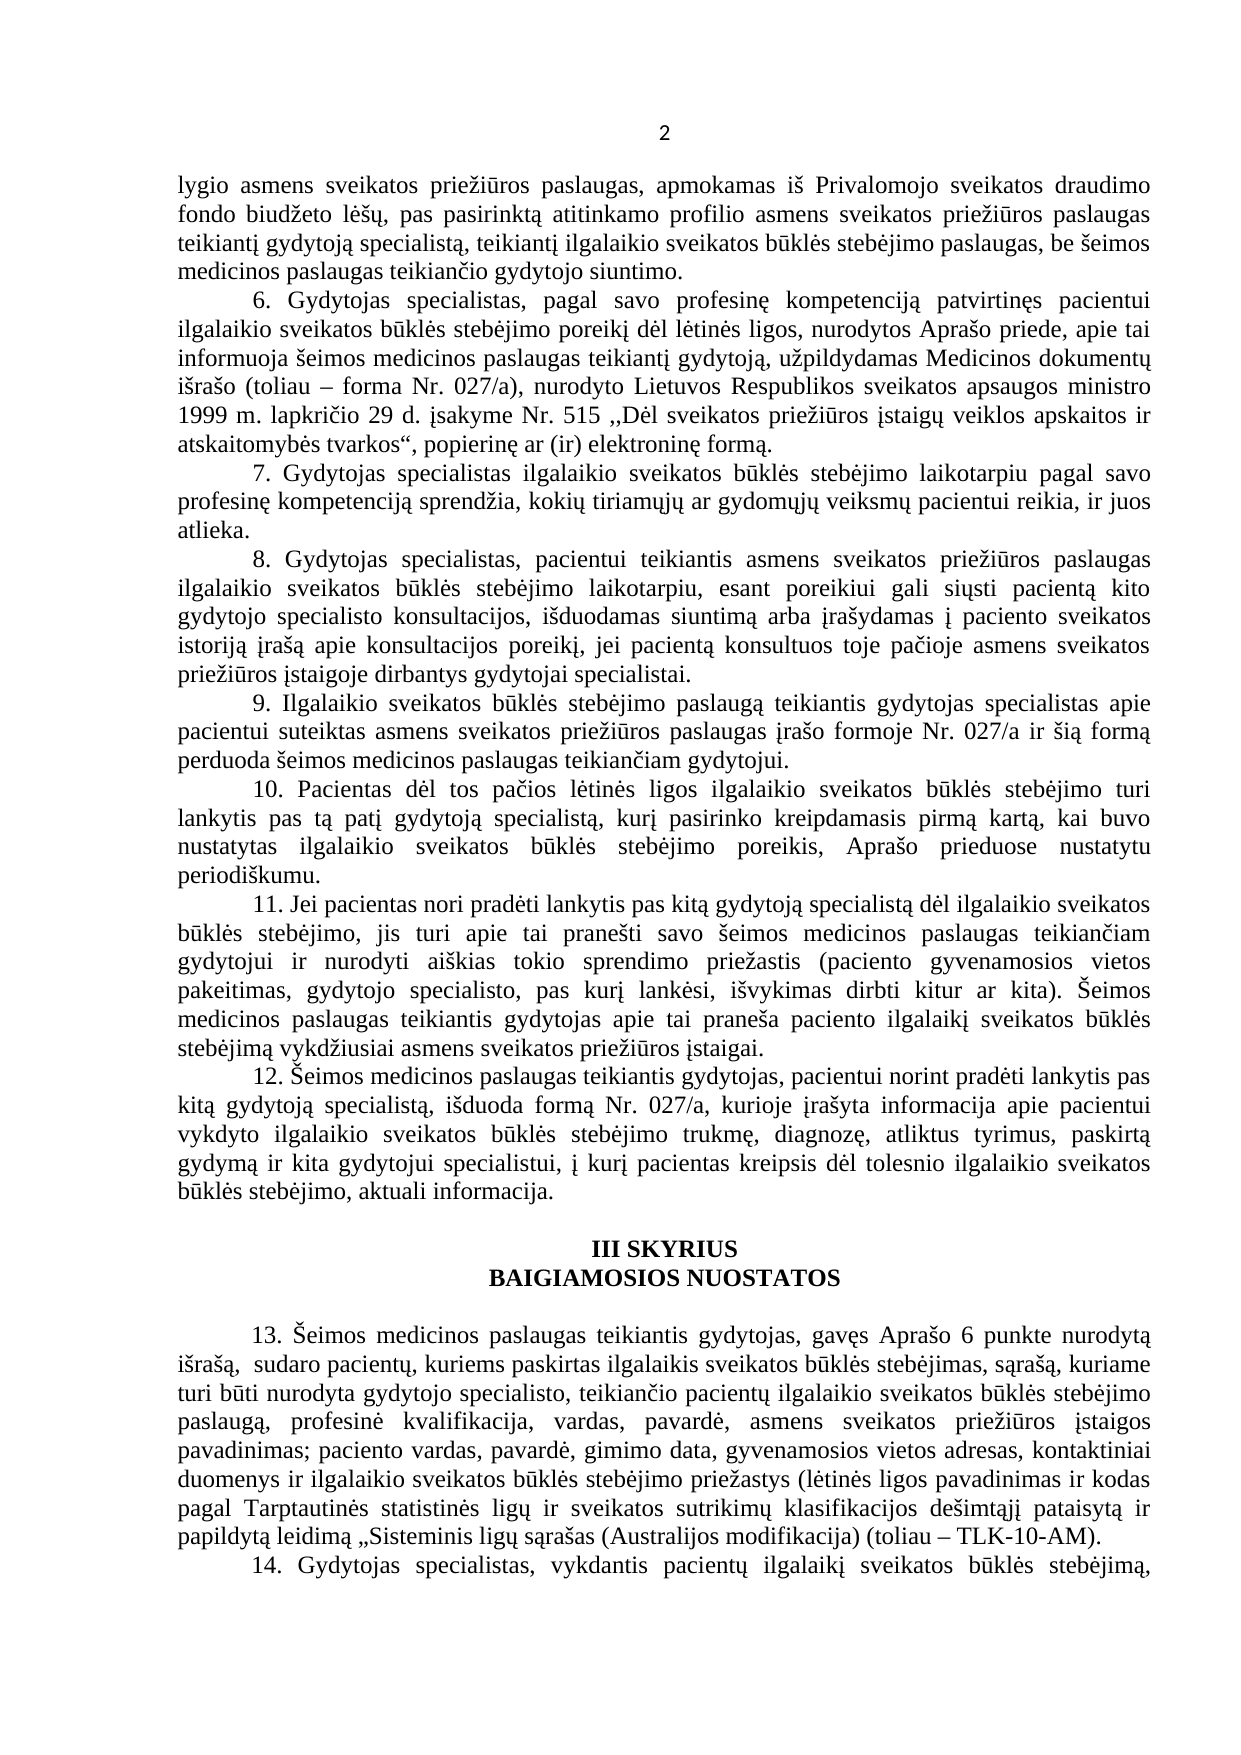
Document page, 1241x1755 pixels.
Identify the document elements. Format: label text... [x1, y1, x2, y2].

text 12. Šeimos medicinos paslaugas teikiantis gydytojas, pacientui norint pradėti lankytis pas kitą gydytoją specialistą, išduoda formą Nr. 027/a, kurioje įrašyta informacija apie pacientui vykdyto ilgalaikio sveikatos būklės stebėjimo trukmę, diagnozę, atliktus tyrimus, paskirtą gydymą ir kita gydytojui specialistui, į kurį pacientas kreipsis dėl tolesnio ilgalaikio sveikatos būklės stebėjimo, aktuali informacija. [177, 1061, 1152, 1205]
text 7. Gydytojas specialistas ilgalaikio sveikatos būklės stebėjimo laikotarpiu pagal savo profesinę kompetenciją sprendžia, kokių tiriamųjų ar gydomųjų veiksmų pacientui reikia, ir juos atlieka. [177, 458, 1152, 544]
text lygio asmens sveikatos priežiūros paslaugas, apmokamas iš Privalomojo sveikatos draudimo fondo biudžeto lėšų, pas pasirinktą atitinkamo profilio asmens sveikatos priežiūros paslaugas teikiantį gydytoją specialistą, teikiantį ilgalaikio sveikatos būklės stebėjimo paslaugas, be šeimos medicinos paslaugas teikiančio gydytojo siuntimo. [177, 170, 1152, 285]
text 6. Gydytojas specialistas, pagal savo profesinę kompetenciją patvirtinęs pacientui ilgalaikio sveikatos būklės stebėjimo poreikį dėl lėtinės ligos, nurodytos Aprašo priede, apie tai informuoja šeimos medicinos paslaugas teikiantį gydytoją, užpildydamas Medicinos dokumentų išrašo (toliau – forma Nr. 027/a), nurodyto Lietuvos Respublikos sveikatos apsaugos ministro 1999 m. lapkričio 29 d. įsakyme Nr. 515 ,,Dėl sveikatos priežiūros įstaigų veiklos apskaitos ir atskaitomybės tvarkos“, popierinę ar (ir) elektroninę formą. [177, 285, 1152, 458]
text BAIGIAMOSIOS NUOSTATOS [177, 1263, 1152, 1291]
text 9. Ilgalaikio sveikatos būklės stebėjimo paslaugą teikiantis gydytojas specialistas apie pacientui suteiktas asmens sveikatos priežiūros paslaugas įrašo formoje Nr. 027/a ir šią formą perduoda šeimos medicinos paslaugas teikiančiam gydytojui. [177, 688, 1152, 774]
text III SKYRIUS [177, 1234, 1152, 1263]
text 8. Gydytojas specialistas, pacientui teikiantis asmens sveikatos priežiūros paslaugas ilgalaikio sveikatos būklės stebėjimo laikotarpiu, esant poreikiui gali siųsti pacientą kito gydytojo specialisto konsultacijos, išduodamas siuntimą arba įrašydamas į paciento sveikatos istoriją įrašą apie konsultacijos poreikį, jei pacientą konsultuos toje pačioje asmens sveikatos priežiūros įstaigoje dirbantys gydytojai specialistai. [177, 544, 1152, 688]
text 13. Šeimos medicinos paslaugas teikiantis gydytojas, gavęs Aprašo 6 punkte nurodytą išrašą, sudaro pacientų, kuriems paskirtas ilgalaikis sveikatos būklės stebėjimas, sąrašą, kuriame turi būti nurodyta gydytojo specialisto, teikiančio pacientų ilgalaikio sveikatos būklės stebėjimo paslaugą, profesinė kvalifikacija, vardas, pavardė, asmens sveikatos priežiūros įstaigos pavadinimas; paciento vardas, pavardė, gimimo data, gyvenamosios vietos adresas, kontaktiniai duomenys ir ilgalaikio sveikatos būklės stebėjimo priežastys (lėtinės ligos pavadinimas ir kodas pagal Tarptautinės statistinės ligų ir sveikatos sutrikimų klasifikacijos dešimtąjį pataisytą ir papildytą leidimą „Sisteminis ligų sąrašas (Australijos modifikacija) (toliau – TLK-10-AM). [177, 1320, 1152, 1550]
text 10. Pacientas dėl tos pačios lėtinės ligos ilgalaikio sveikatos būklės stebėjimo turi lankytis pas tą patį gydytoją specialistą, kurį pasirinko kreipdamasis pirmą kartą, kai buvo nustatytas ilgalaikio sveikatos būklės stebėjimo poreikis, Aprašo prieduose nustatytu periodiškumu. [177, 774, 1152, 889]
text 14. Gydytojas specialistas, vykdantis pacientų ilgalaikį sveikatos būklės stebėjimą, [177, 1550, 1152, 1579]
text 11. Jei pacientas nori pradėti lankytis pas kitą gydytoją specialistą dėl ilgalaikio sveikatos būklės stebėjimo, jis turi apie tai pranešti savo šeimos medicinos paslaugas teikiančiam gydytojui ir nurodyti aiškias tokio sprendimo priežastis (paciento gyvenamosios vietos pakeitimas, gydytojo specialisto, pas kurį lankėsi, išvykimas dirbti kitur ar kita). Šeimos medicinos paslaugas teikiantis gydytojas apie tai praneša paciento ilgalaikį sveikatos būklės stebėjimą vykdžiusiai asmens sveikatos priežiūros įstaigai. [177, 889, 1152, 1061]
